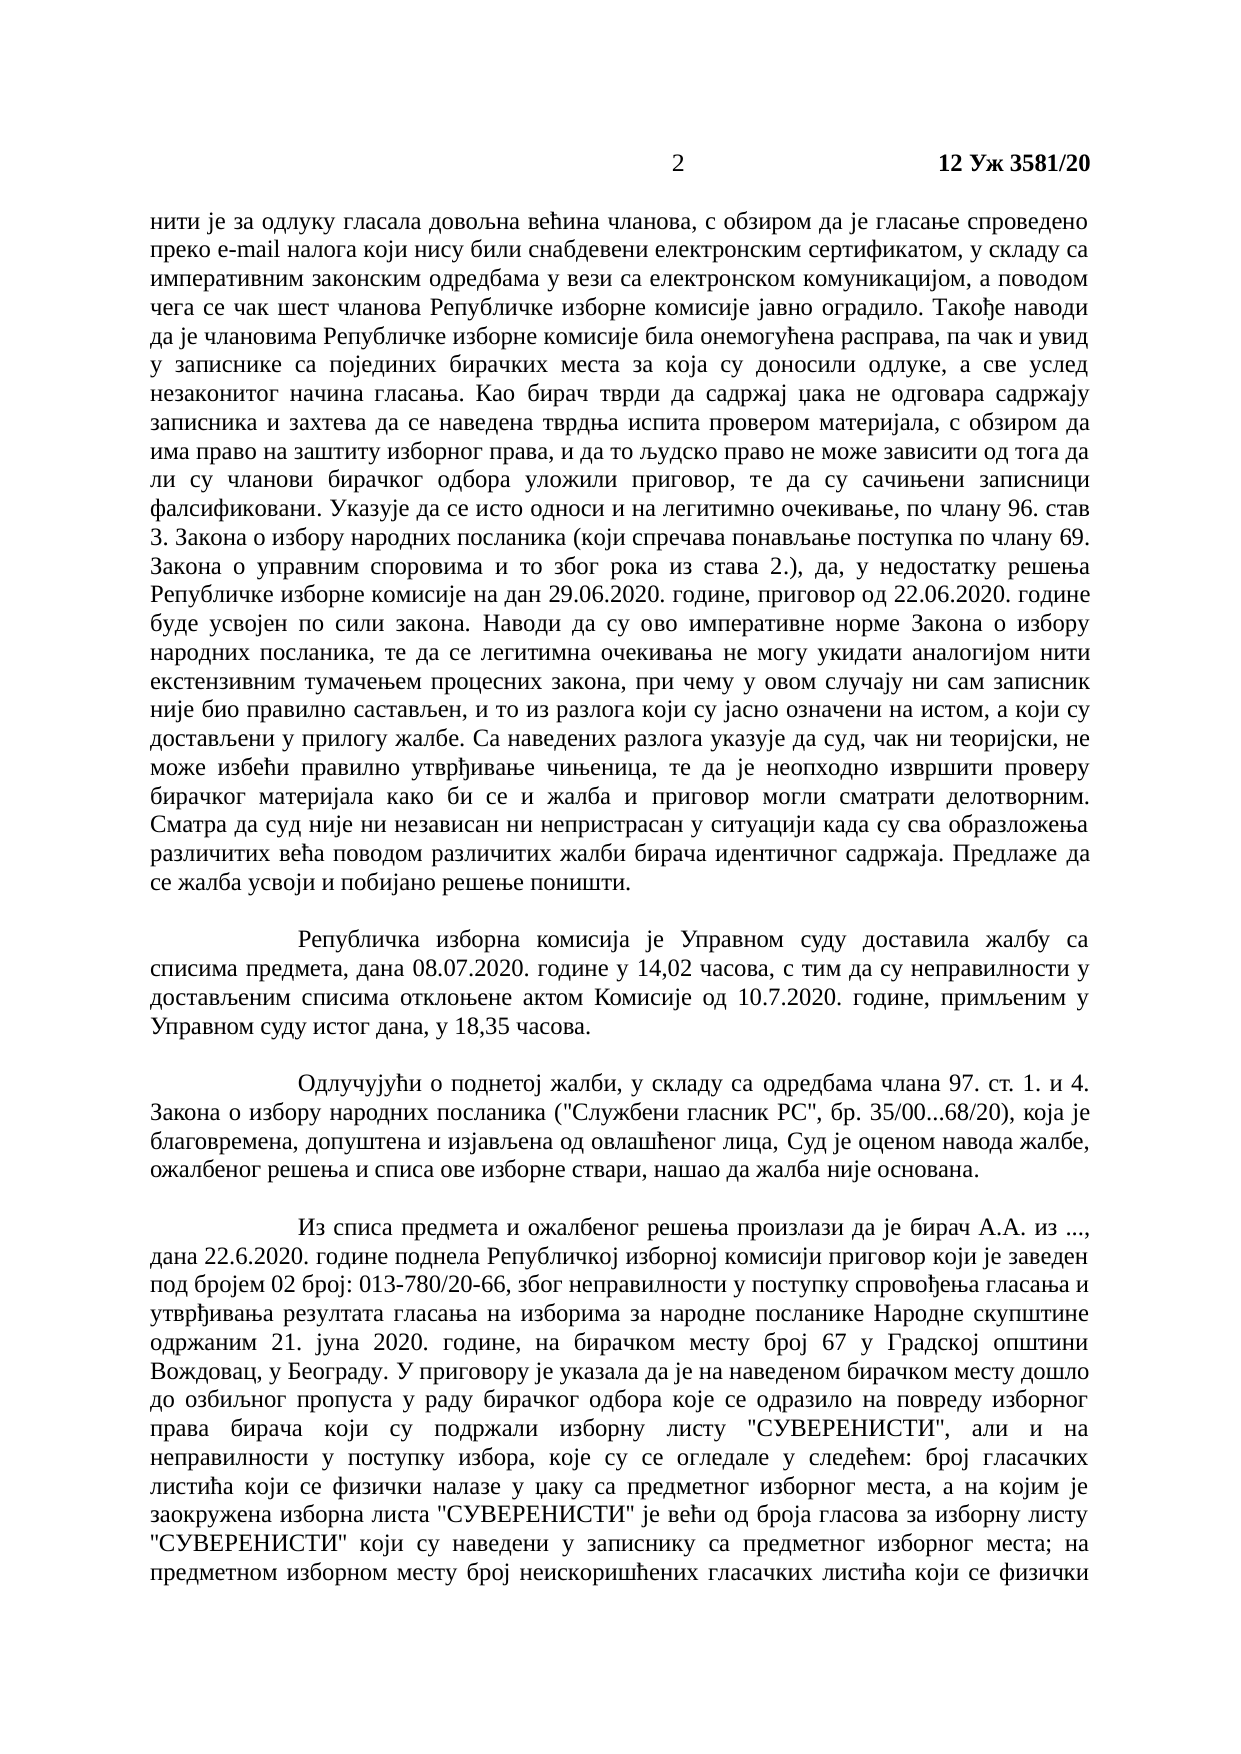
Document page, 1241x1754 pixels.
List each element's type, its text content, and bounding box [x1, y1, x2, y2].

text нити је за одлуку гласала довољна већина чланова, с обзиром да је гласање спроведено преко e-mail налога који нису били снабдевени електронским сертификатом, у складу са императивним законским одредбама у вези са електронском комуникацијом, а поводом чега се чак шест чланова Републичке изборне комисије јавно оградило. Такође наводи да је члановима Републичке изборне комисије била онемогућена расправа, па чак и увид у записнике са појединих бирачких места за која су доносили одлуке, а све услед незаконитог начина гласања. Као бирач тврди да садржај џака не одговара садржају записника и захтева да се наведена тврдња испита провером материјала, с обзиром да има право на заштиту изборног права, и да то људско право не може зависити од тога да ли су чланови бирачког одбора уложили приговор, те да су сачињени записници фалсификовани. Указује да се исто односи и на легитимно очекивање, по члану 96. став 3. Закона о избору народних посланика (који спречава понављање поступка по члану 69. Закона о управним споровима и то због рока из става 2.), да, у недостатку решења Републичке изборне комисије на дан 29.06.2020. године, приговор од 22.06.2020. године буде усвојен по сили закона. Наводи да су ово императивне норме Закона о избору народних посланика, те да се легитимна очекивања не могу укидати аналогијом нити екстензивним тумачењем процесних закона, при чему у овом случају ни сам записник није био правилно састављен, и то из разлога који су јасно означени на истом, а који су достављени у прилогу жалбе. Са наведених разлога указује да суд, чак ни теоријски, не може избећи правилно утврђивање чињеница, те да је неопходно извршити проверу бирачког материјала како би се и жалба и приговор могли сматрати делотворним. Сматра да суд није ни независан ни непристрасан у ситуацији када су сва образложења различитих већа поводом различитих жалби бирача идентичног садржаја. Предлаже да се жалба усвоји и побијано решење поништи. [150, 206, 1090, 896]
text Из списа предмета и ожалбеног решења произлази да је бирач A.A. из ..., дана 22.6.2020. године поднела Републичкој изборној комисији приговор који је заведен под бројем 02 број: 013-780/20-66, због неправилности у поступку спровођења гласања и утврђивања резултата гласања на изборима за народне посланике Народне скупштине одржаним 21. јуна 2020. године, на бирачком месту број 67 у Градској општини Вождовац, у Београду. У приговору је указала да је на наведеном бирачком месту дошло до озбиљног пропуста у раду бирачког одбора које се одразило на повреду изборног права бирача који су подржали изборну листу ''СУВЕРЕНИСТИ'', али и на неправилности у поступку избора, које су се огледале у следећем: број гласачких листића који се физички налазе у џаку са предметног изборног места, а на којим је заокружена изборна листа ''СУВЕРЕНИСТИ'' је већи од броја гласова за изборну листу ''СУВЕРЕНИСТИ'' који су наведени у записнику са предметног изборног места; на предметном изборном месту број неискоришћених гласачких листића који се физички [150, 1212, 1090, 1586]
text Одлучујући о поднетој жалби, у складу са одредбама члана 97. ст. 1. и 4. Закона о избору народних посланика (''Службени гласник РС'', бр. 35/00...68/20), која је благовремена, допуштена и изјављена од овлашћеног лица, Суд је оценом навода жалбе, ожалбеног решења и списа ове изборне ствари, нашао да жалба није основана. [150, 1068, 1090, 1183]
text Републичка изборна комисија је Управном суду доставила жалбу са списима предмета, дана 08.07.2020. године у 14,02 часова, с тим да су неправилности у достављеним списима отклоњене актом Комисије од 10.7.2020. године, примљеним у Управном суду истог дана, у 18,35 часова. [150, 924, 1090, 1039]
